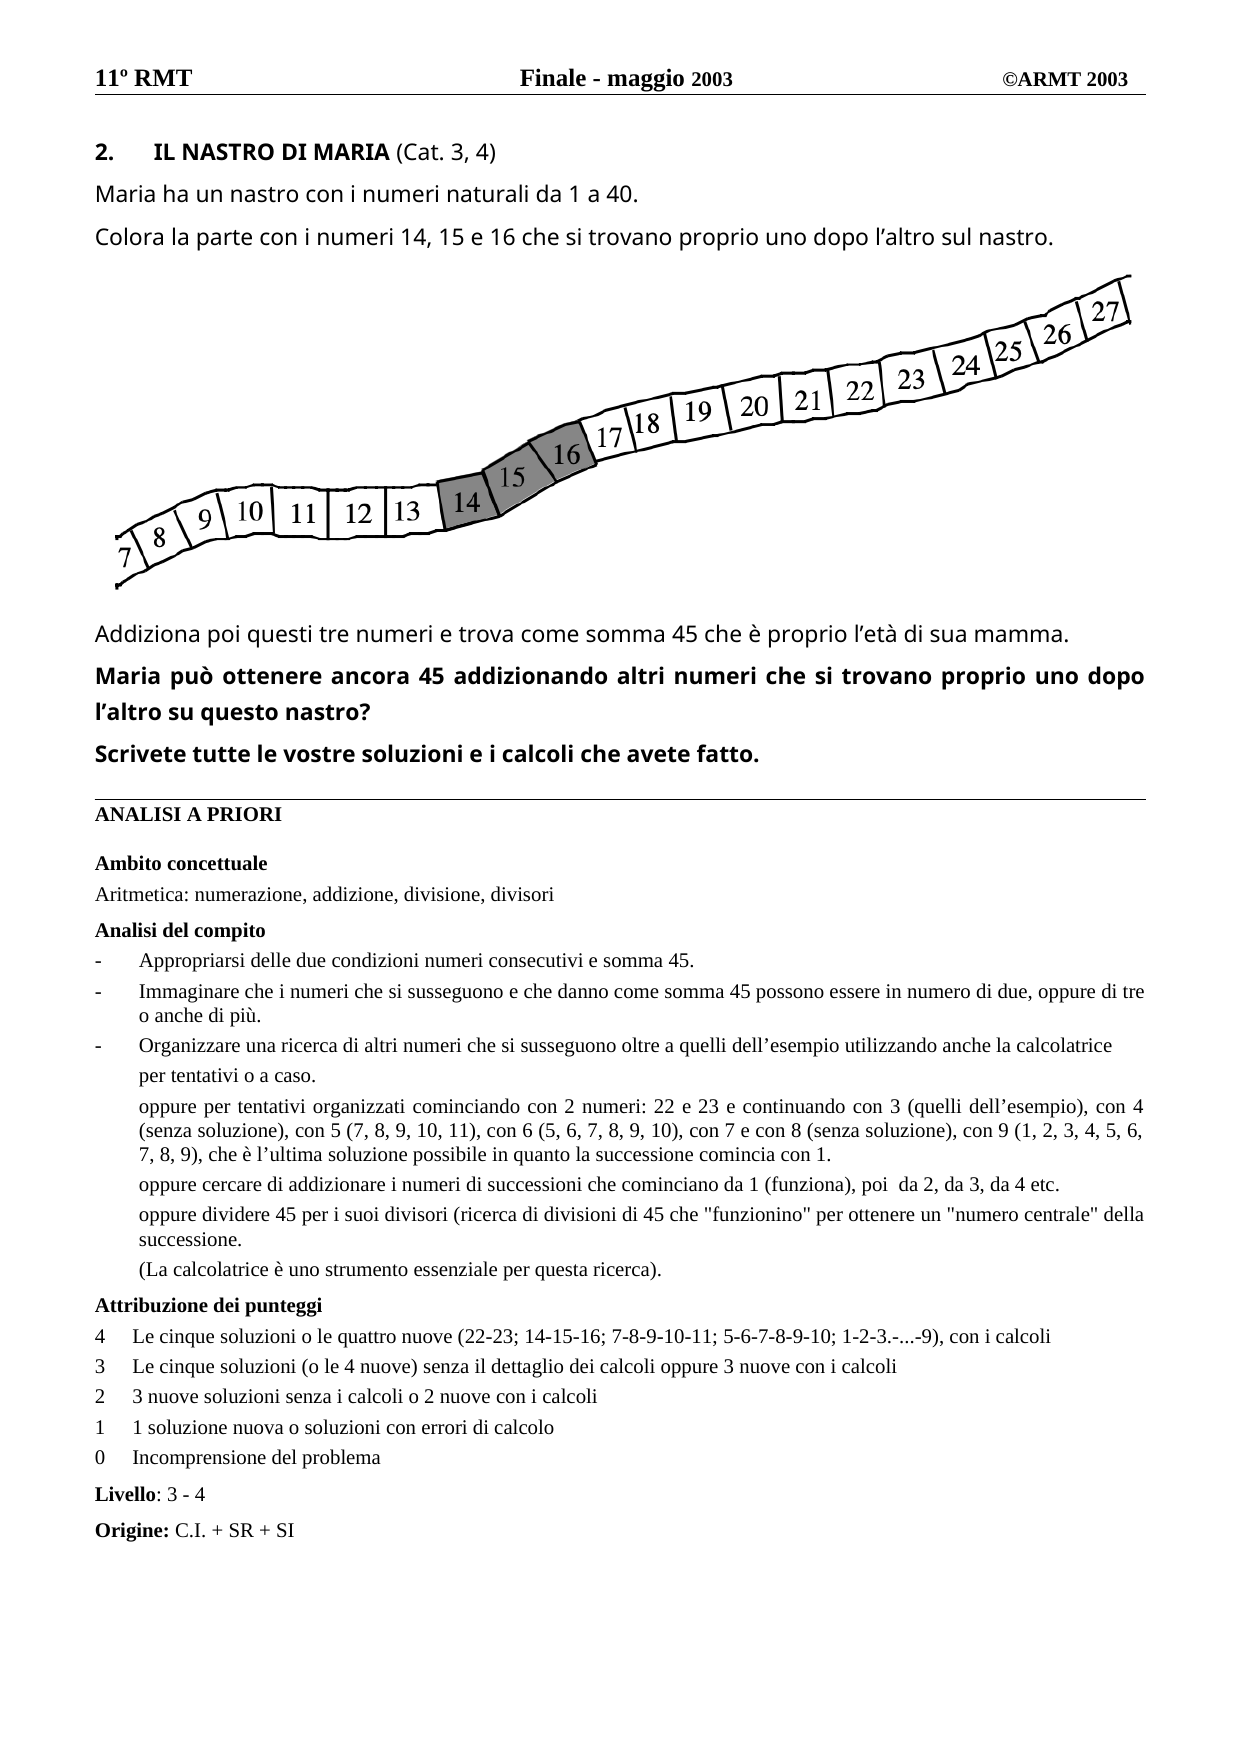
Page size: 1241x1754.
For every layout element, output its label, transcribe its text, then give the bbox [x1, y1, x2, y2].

text 1 1 soluzione nuova o soluzioni con errori di calcolo [94, 1414, 1146, 1439]
text 0 Incomprensione del problema [94, 1445, 1146, 1469]
text Analisi del compito [94, 918, 1146, 942]
text 4 Le cinque soluzioni o le quattro nuove (22-23; 14-15-16; 7-8-9-10-11; 5-6-7-8-9-10; 1-2-3.-...-9), con i calcoli [94, 1324, 1146, 1348]
text Origine: C.I. + SR + SI [94, 1518, 1146, 1542]
text - Immaginare che i numeri che si susseguono e che danno come somma 45 possono essere in numero di due, oppure di tre o anche di più. [94, 979, 1146, 1027]
text ANALISI A PRIORI [94, 800, 1146, 826]
text 2. IL NASTRO DI MARIA (Cat. 3, 4) [94, 136, 1146, 167]
text per tentativi o a caso. [94, 1063, 1146, 1087]
text 3 Le cinque soluzioni (o le 4 nuove) senza il dettaglio dei calcoli oppure 3 nuove con i calcoli [94, 1354, 1146, 1378]
text Maria ha un nastro con i numeri naturali da 1 a 40. [94, 178, 1146, 209]
text 2 3 nuove soluzioni senza i calcoli o 2 nuove con i calcoli [94, 1384, 1146, 1408]
text - Organizzare una ricerca di altri numeri che si susseguono oltre a quelli dell’esempio utilizzando anche la calcolatrice [94, 1033, 1146, 1057]
text - Appropriarsi delle due condizioni numeri consecutivi e somma 45. [94, 948, 1146, 972]
text Addiziona poi questi tre numeri e trova come somma 45 che è proprio l’età di sua mamma. [94, 618, 1146, 649]
text oppure cercare di addizionare i numeri di successioni che cominciano da 1 (funziona), poi da 2, da 3, da 4 etc. [94, 1172, 1146, 1196]
text Scrivete tutte le vostre soluzioni e i calcoli che avete fatto. [94, 738, 1146, 769]
text Colora la parte con i numeri 14, 15 e 16 che si trovano proprio uno dopo l’altro sul nastro. [94, 221, 1146, 252]
text Livello: 3 - 4 [94, 1481, 1146, 1506]
text Aritmetica: numerazione, addizione, divisione, divisori [94, 881, 1146, 906]
picture [94, 260, 1146, 608]
text Attribuzione dei punteggi [94, 1293, 1146, 1317]
text oppure dividere 45 per i suoi divisori (ricerca di divisioni di 45 che "funzionino" per ottenere un "numero centrale" della successione. [94, 1202, 1146, 1251]
text Maria può ottenere ancora 45 addizionando altri numeri che si trovano proprio uno dopo l’altro su questo nastro? [94, 660, 1146, 727]
text Ambito concettuale [94, 851, 1146, 875]
text oppure per tentativi organizzati cominciando con 2 numeri: 22 e 23 e continuando con 3 (quelli dell’esempio), con 4 (senza soluzione), con 5 (7, 8, 9, 10, 11), con 6 (5, 6, 7, 8, 9, 10), con 7 e con 8 (senza soluzione), con 9 (1, 2, 3, 4, 5, 6, 7, 8, 9), che è l’ultima soluzione possibile in quanto la successione comincia con 1. [94, 1094, 1146, 1166]
text (La calcolatrice è uno strumento essenziale per questa ricerca). [94, 1257, 1146, 1281]
